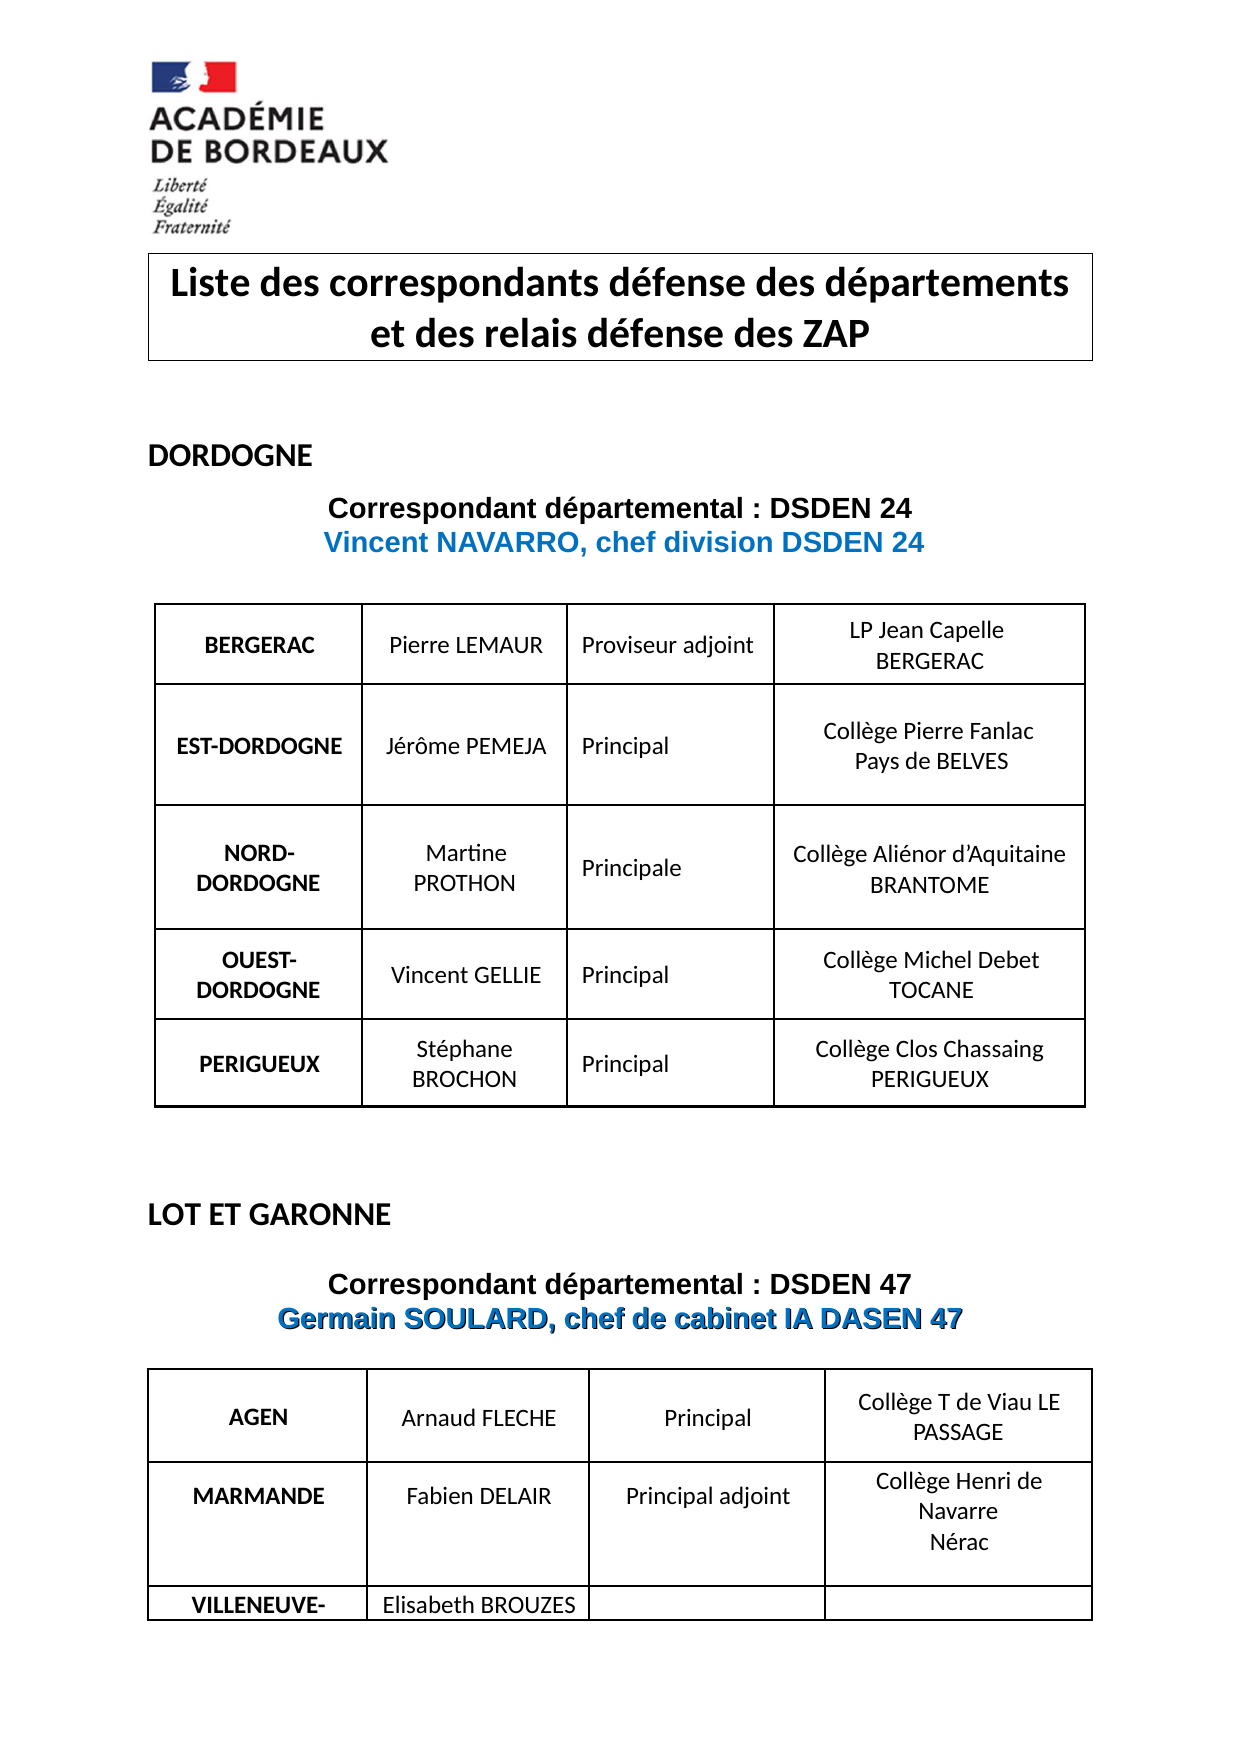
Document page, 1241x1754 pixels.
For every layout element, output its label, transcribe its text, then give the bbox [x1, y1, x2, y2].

table_cell Principal [568, 685, 773, 804]
table_cell Stéphane BROCHON [363, 1020, 566, 1105]
table_cell Martine PROTHON [363, 806, 566, 927]
table_header Collège T de Viau LE PASSAGE [826, 1370, 1091, 1461]
table_cell Principal adjoint [590, 1463, 824, 1585]
text Correspondant départemental : DSDEN 47 [148, 1267, 1093, 1301]
table_header AGEN [149, 1370, 366, 1461]
table_cell Collège Aliénor d’Aquitaine BRANTOME [775, 806, 1084, 927]
text DORDOGNE [148, 434, 1093, 475]
table_header Arnaud FLECHE [368, 1370, 588, 1461]
table_cell Collège Pierre Fanlac Pays de BELVES [775, 685, 1084, 804]
table_cell Vincent GELLIE [363, 930, 566, 1018]
text et des relais défense des ZAP [149, 304, 1092, 360]
text LOT ET GARONNE [148, 1193, 1093, 1234]
table_cell Jérôme PEMEJA [363, 685, 566, 804]
text Liste des correspondants défense des départements [149, 254, 1092, 304]
table_header BERGERAC [156, 605, 361, 683]
table_cell [590, 1587, 824, 1619]
table_cell Principal [568, 930, 773, 1018]
table_cell VILLENEUVE- [149, 1587, 366, 1619]
table_cell MARMANDE [149, 1463, 366, 1585]
table_cell OUEST-DORDOGNE [156, 930, 361, 1018]
table_header Pierre LEMAUR [363, 605, 566, 683]
table_header LP Jean Capelle BERGERAC [775, 605, 1084, 683]
table_cell Elisabeth BROUZES [368, 1587, 588, 1619]
table_cell Principale [568, 806, 773, 927]
text Vincent NAVARRO, chef division DSDEN 24 [148, 525, 1093, 559]
text Correspondant départemental : DSDEN 24 [148, 492, 1093, 525]
table_header Proviseur adjoint [568, 605, 773, 683]
table_cell NORD-DORDOGNE [156, 806, 361, 927]
table_cell Collège Clos Chassaing PERIGUEUX [775, 1020, 1084, 1105]
table_cell Principal [568, 1020, 773, 1105]
table_cell PERIGUEUX [156, 1020, 361, 1105]
text Germain SOULARD, chef de cabinet IA DASEN 47 [148, 1301, 1093, 1334]
table_header Principal [590, 1370, 824, 1461]
table_cell Collège Michel Debet TOCANE [775, 930, 1084, 1018]
table_cell Fabien DELAIR [368, 1463, 588, 1585]
table_cell Collège Henri de Navarre Nérac [826, 1463, 1091, 1585]
table_cell EST-DORDOGNE [156, 685, 361, 804]
table_cell [826, 1587, 1091, 1619]
